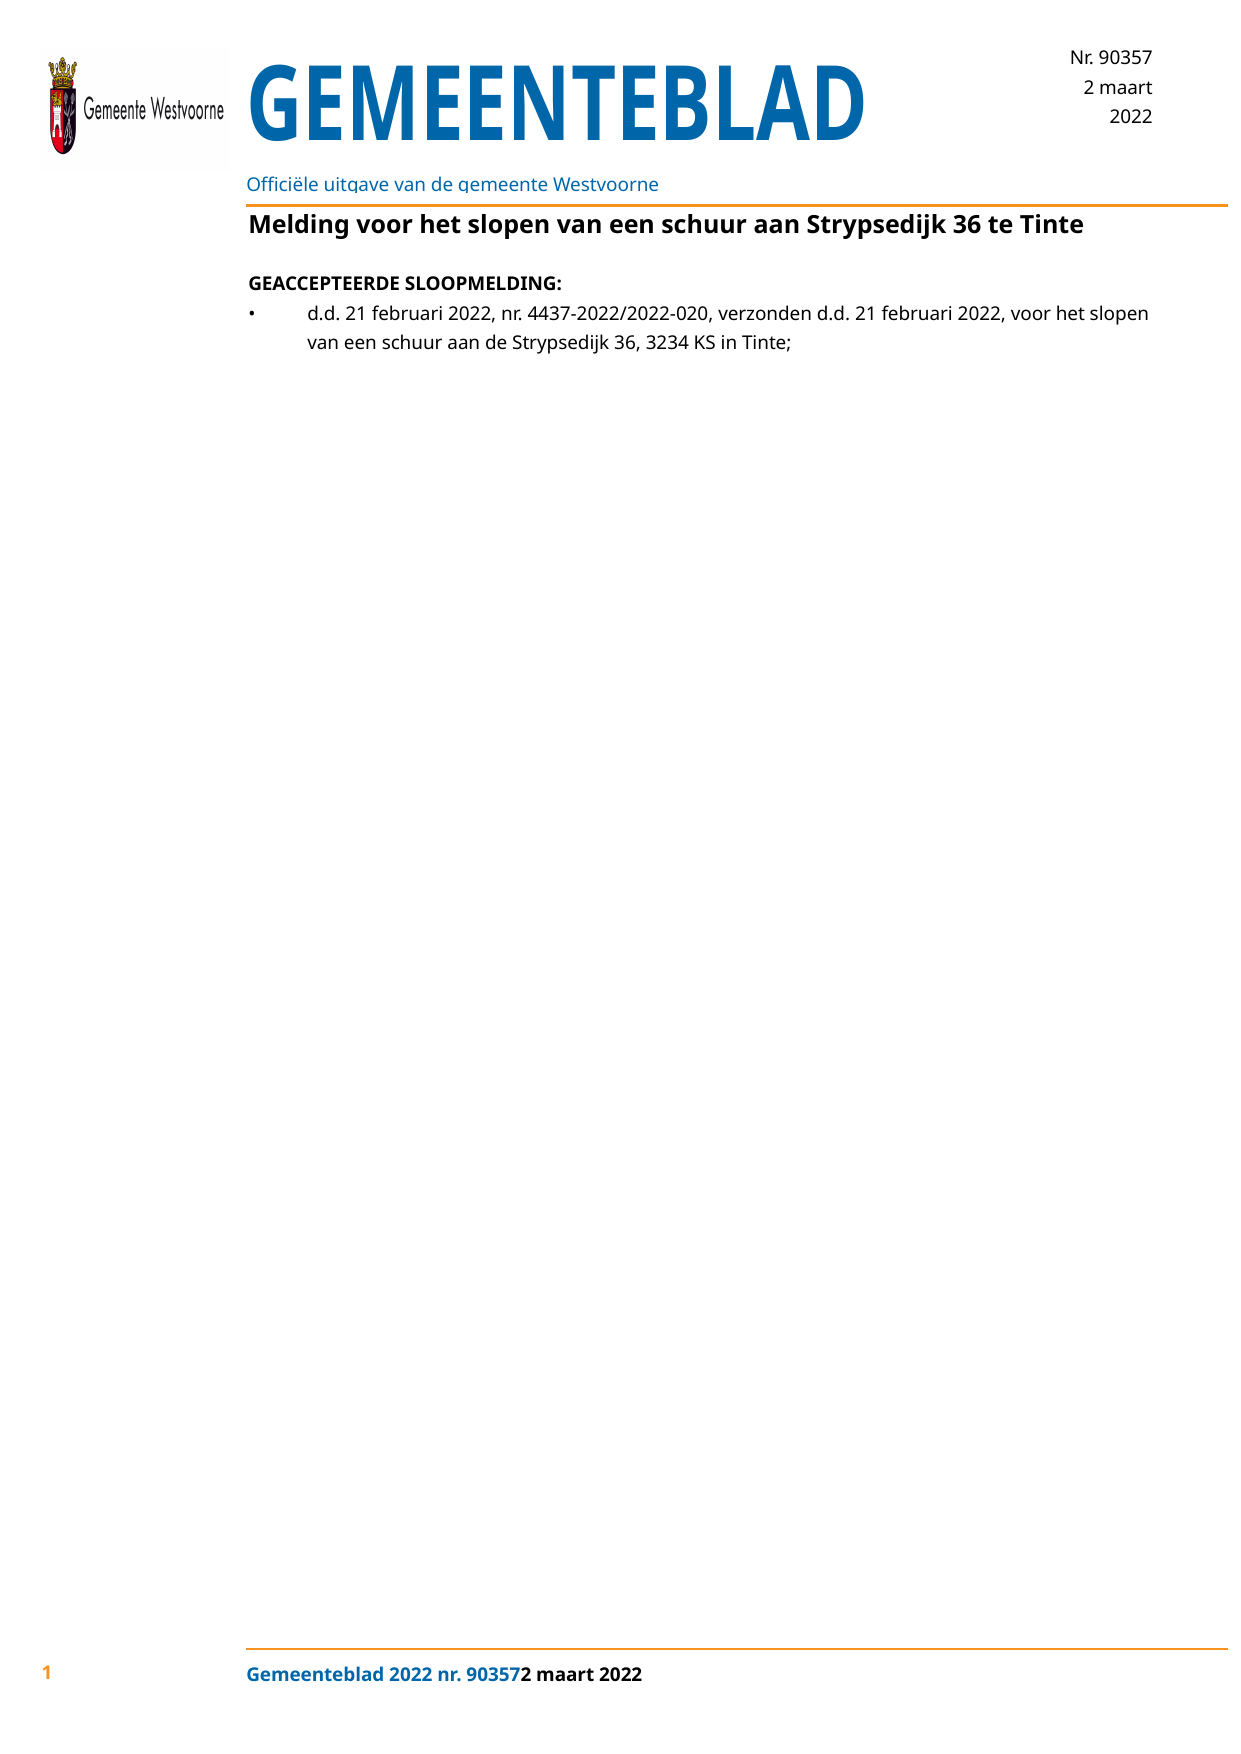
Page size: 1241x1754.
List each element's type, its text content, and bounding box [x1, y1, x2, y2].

text GEACCEPTEERDE SLOOPMELDING: [248, 270, 1152, 296]
text Melding voor het slopen van een schuur aan Strypsedijk 36 te Tinte [248, 207, 1152, 241]
picture [41, 47, 231, 172]
list d.d. 21 februari 2022, nr. 4437-2022/2022-020, verzonden d.d. 21 februari 2022, voor het slopen van een schuur aan de Strypsedijk 36, 3234 KS in Tinte; [248, 300, 1152, 355]
